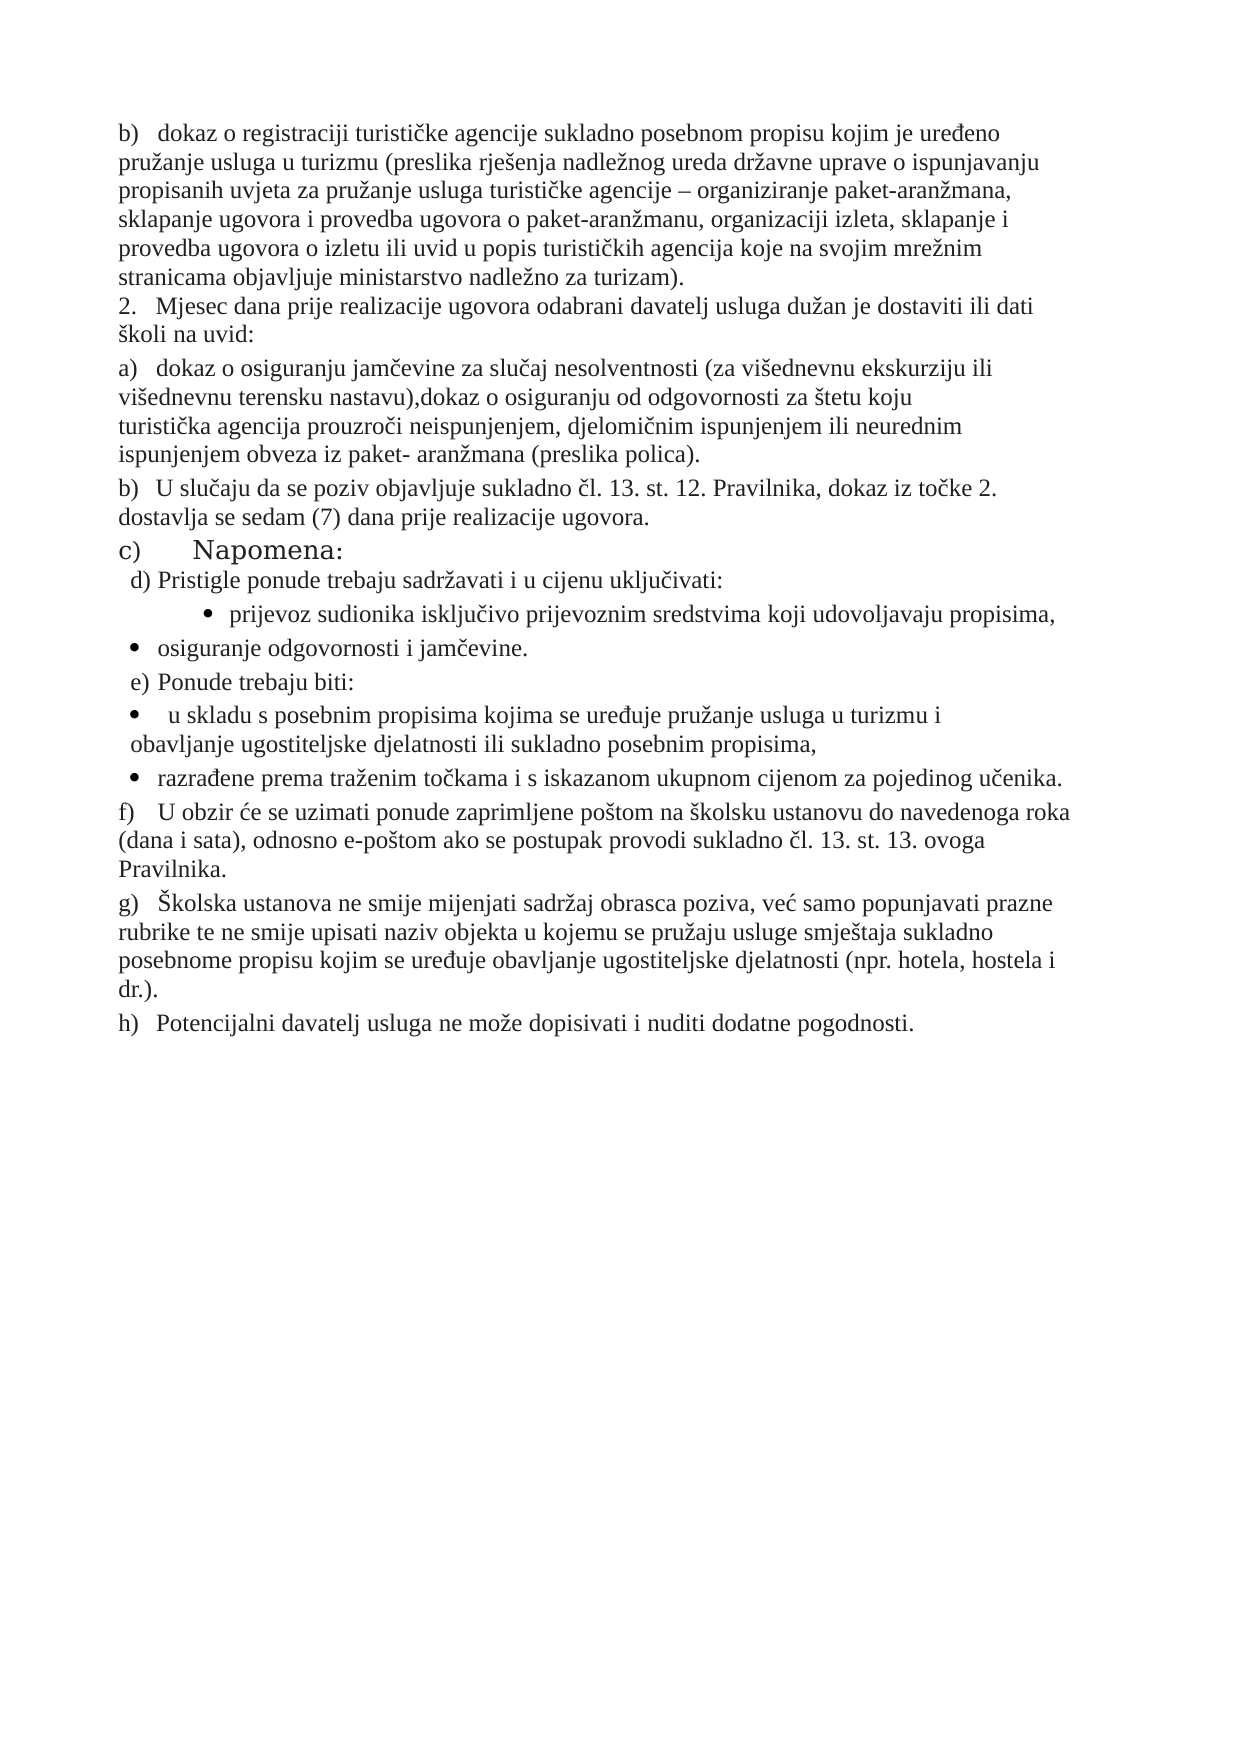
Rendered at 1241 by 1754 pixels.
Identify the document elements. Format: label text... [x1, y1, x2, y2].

list u skladu s posebnim propisima kojima se uređuje pružanje usluga u turizmu i obavljanje ugostiteljske djelatnosti ili sukladno posebnim propisima, [130, 700, 1046, 758]
list osiguranje odgovornosti i jamčevine. [130, 633, 1122, 662]
list razrađene prema traženim točkama i s iskazanom ukupnom cijenom za pojedinog učenika. [130, 763, 1122, 792]
list U obzir će se uzimati ponude zaprimljene poštom na školsku ustanovu do navedenoga roka (dana i sata), odnosno e-poštom ako se postupak provodi sukladno čl. 13. st. 13. ovoga Pravilnika. [118, 797, 1076, 883]
list U slučaju da se poziv objavljuje sukladno čl. 13. st. 12. Pravilnika, dokaz iz točke 2. dostavlja se sedam (7) dana prije realizacije ugovora. [118, 473, 1003, 531]
list Školska ustanova ne smije mijenjati sadržaj obrasca poziva, već samo popunjavati prazne rubrike te ne smije upisati naziv objekta u kojemu se pružaju usluge smještaja sukladno posebnome propisu kojim se uređuje obavljanje ugostiteljske djelatnosti (npr. hotela, hostela i dr.). [118, 888, 1075, 1003]
list Pristigle ponude trebaju sadržavati i u cijenu uključivati: [130, 566, 1122, 594]
list dokaz o registraciji turističke agencije sukladno posebnom propisu kojim je uređeno pružanje usluga u turizmu (preslika rješenja nadležnog ureda državne uprave o ispunjavanju propisanih uvjeta za pružanje usluga turističke agencije – organiziranje paket-aranžmana, sklapanje ugovora i provedba ugovora o paket-aranžmanu, organizaciji izleta, sklapanje i provedba ugovora o izletu ili uvid u popis turističkih agencija koje na svojim mrežnim stranicama objavljuje ministarstvo nadležno za turizam). [118, 118, 1056, 291]
list Potencijalni davatelj usluga ne može dopisivati i nuditi dodatne pogodnosti. [118, 1008, 999, 1037]
list Ponude trebaju biti: [130, 667, 1122, 695]
list Napomena: [118, 536, 1122, 566]
list Mjesec dana prije realizacije ugovora odabrani davatelj usluga dužan je dostaviti ili dati školi na uvid: [118, 291, 1040, 348]
list dokaz o osiguranju jamčevine za slučaj nesolventnosti (za višednevnu ekskurziju ili višednevnu terensku nastavu),dokaz o osiguranju od odgovornosti za štetu koju turistička agencija prouzroči neispunjenjem, djelomičnim ispunjenjem ili neurednim ispunjenjem obveza iz paket- aranžmana (preslika polica). [118, 353, 999, 468]
list prijevoz sudionika isključivo prijevoznim sredstvima koji udovoljavaju propisima, [203, 599, 1122, 628]
